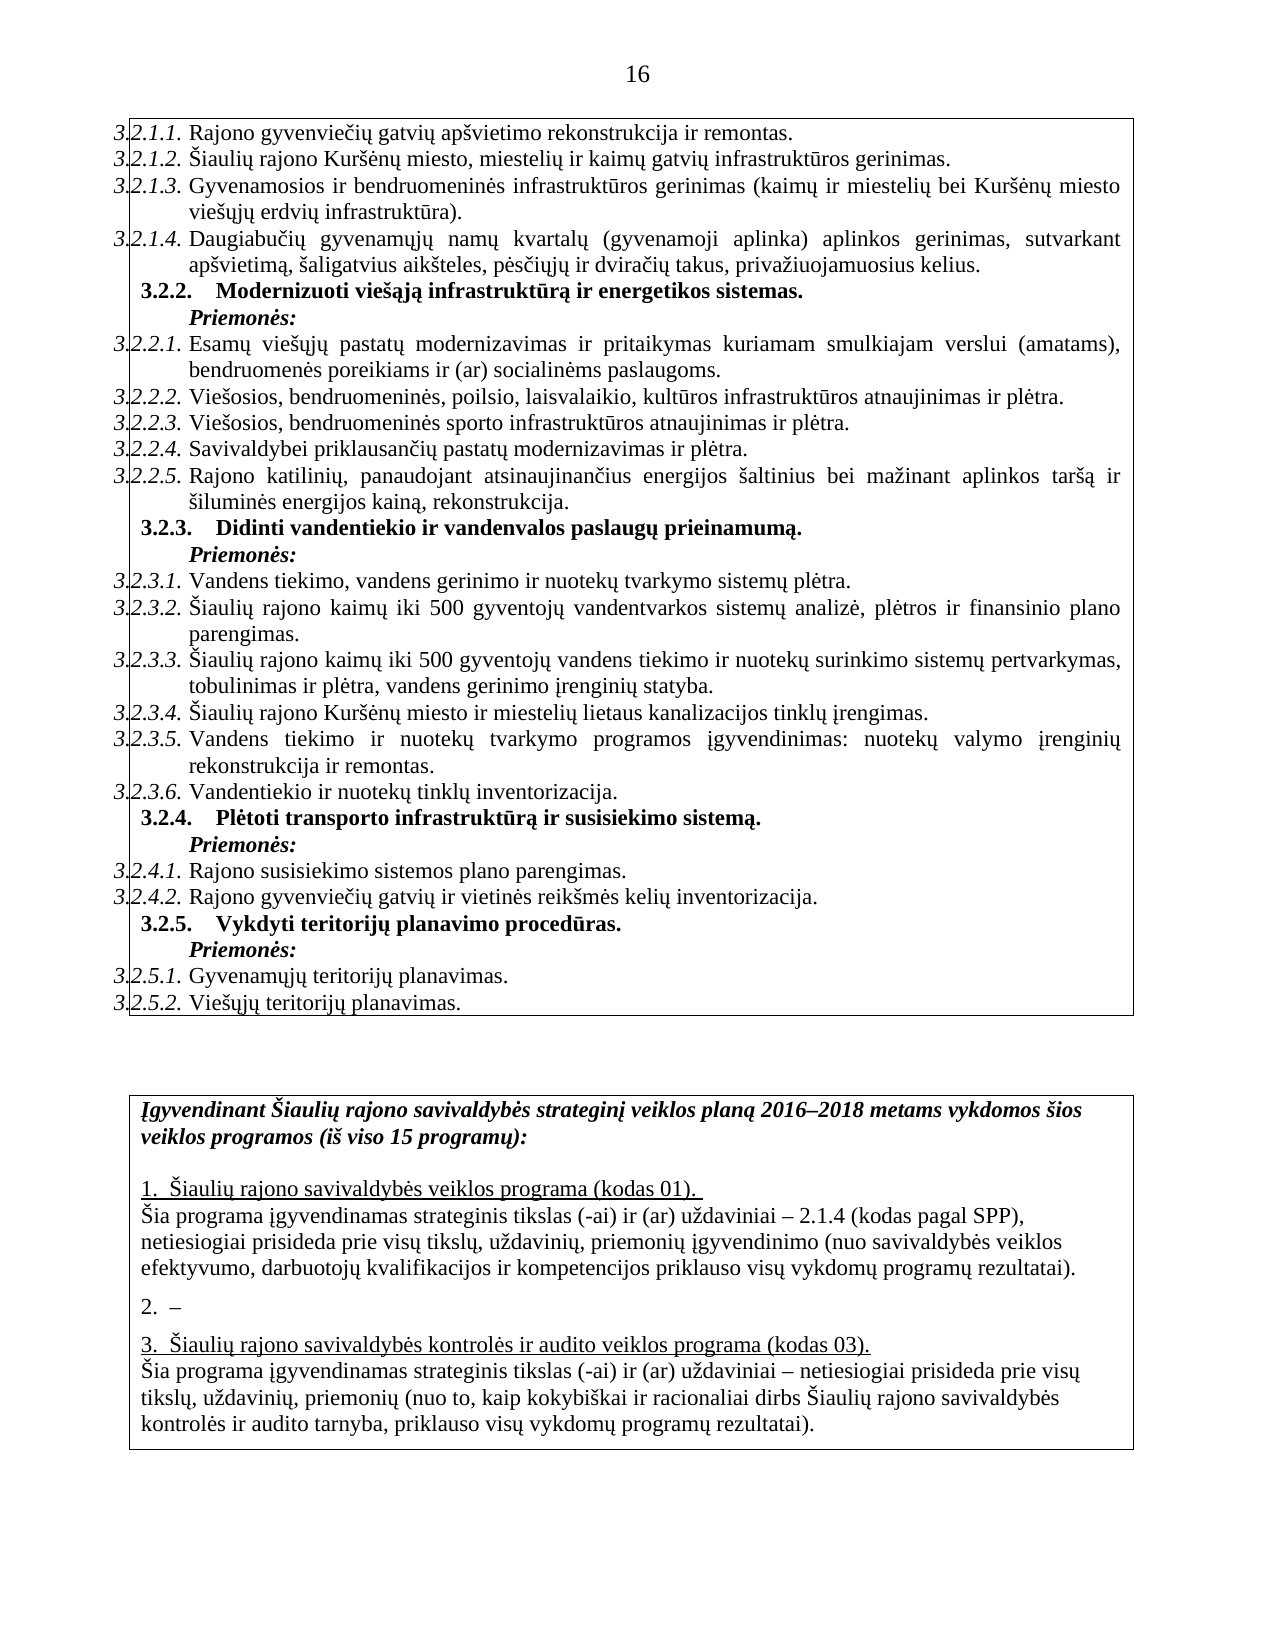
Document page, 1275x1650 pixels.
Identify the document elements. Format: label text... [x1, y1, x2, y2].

table_cell 2. 3. 3.1. tikslas. Gyvenamosios ir rekreacinės aplinkos gerinimas. Uždaviniai: 3.1.1. Gerinti rajono rekreacinių teritorijų priežiūrą bei vykdyti jų plėtrą. Priemonės: 3.1.1.1. Rekreacinių ir kitų teritorijų planavimo dokumentų rengimas. 3.1.1.2. Želdynų ir želdinių inventorizavimas. 3.1.1.3. Želdynų sutvarkymo planavimo dokumentų rengimas. 3.1.1.4. Želdynų sutvarkymas pagal parengtus projektus. 3.1.1.5. Paviršinio vandens telkinių aplinkos, maudyklų, paplūdimių sutvarkymas ir pritaikymas turizmui ir poilsiui, pažintinių takų įrengimas. 3.1.1.6. Gamtos išteklių išsaugojimas, siekiant efektyviai juos naudoti gyventojų ir ūkio reikmėms. 3.1.2. Tobulinti ir efektyvinti atliekų tvarkymo sistemą. Priemonės: 3.1.2.1. Komunalinių atliekų tvarkymo Šiaulių rajone plano parengimas ir įgyvendinimas (priemonė iš dalies įgyvendinta – parengtas nurodytas planas, 2014–2020 m. vykdomas plano įgyvendinimas). 3.1.2.2. Rajono gyventojų švietimas ir informacijos teikimas atliekų rūšiavimo ir perdirbimo svarbos klausimais. 3.1.2.3. Specialistų gebėjimų atliekų tvarkymo srityje stiprinimas. 3.1.3. Mažinti aplinkos užterštumą. Priemonės: 3.1.3.1. Bešeimininkių artezinių gręžinių inventorizavimas, konservavimas ir tamponavimas (priemonė įgyvendinta). 3.1.3.2. Vandenviečių teritorijų sanitarinių apsaugos zonų projektų parengimas. 3.1.3.3. Šiaulių rajono paviršinio vandens telkinių apsaugos juostų ir zonų planų parengimas. 3.1.3.4. Šiaulių rajono aplinkos stebėsenos programos parengimas ir vykdymas. 3.2. tikslas. Viešosios infrastruktūros gerinimas ir plėtra. Uždaviniai: 3.2.1. Gerinti gatvių, daugiabučių kiemų ir kitų viešųjų erdvių būklę. Priemonės: 3.2.1.1. Rajono gyvenviečių gatvių apšvietimo rekonstrukcija ir remontas. 3.2.1.2. Šiaulių rajono Kuršėnų miesto, miestelių ir kaimų gatvių infrastruktūros gerinimas. 3.2.1.3. Gyvenamosios ir bendruomeninės infrastruktūros gerinimas (kaimų ir miestelių bei Kuršėnų miesto viešųjų erdvių infrastruktūra). 3.2.1.4. Daugiabučių gyvenamųjų namų kvartalų (gyvenamoji aplinka) aplinkos gerinimas, sutvarkant apšvietimą, šaligatvius aikšteles, pėsčiųjų ir dviračių takus, privažiuojamuosius kelius. 3.2.2. Modernizuoti viešąją infrastruktūrą ir energetikos sistemas. Priemonės: 3.2.2.1. Esamų viešųjų pastatų modernizavimas ir pritaikymas kuriamam smulkiajam verslui (amatams), bendruomenės poreikiams ir (ar) socialinėms paslaugoms. 3.2.2.2. Viešosios, bendruomeninės, poilsio, laisvalaikio, kultūros infrastruktūros atnaujinimas ir plėtra. 3.2.2.3. Viešosios, bendruomeninės sporto infrastruktūros atnaujinimas ir plėtra. 3.2.2.4. Savivaldybei priklausančių pastatų modernizavimas ir plėtra. 3.2.2.5. Rajono katilinių, panaudojant atsinaujinančius energijos šaltinius bei mažinant aplinkos taršą ir šiluminės energijos kainą, rekonstrukcija. 3.2.3. Didinti vandentiekio ir vandenvalos paslaugų prieinamumą. Priemonės: 3.2.3.1. Vandens tiekimo, vandens gerinimo ir nuotekų tvarkymo sistemų plėtra. 3.2.3.2. Šiaulių rajono kaimų iki 500 gyventojų vandentvarkos sistemų analizė, plėtros ir finansinio plano parengimas. 3.2.3.3. Šiaulių rajono kaimų iki 500 gyventojų vandens tiekimo ir nuotekų surinkimo sistemų pertvarkymas, tobulinimas ir plėtra, vandens gerinimo įrenginių statyba. 3.2.3.4. Šiaulių rajono Kuršėnų miesto ir miestelių lietaus kanalizacijos tinklų įrengimas. 3.2.3.5. Vandens tiekimo ir nuotekų tvarkymo programos įgyvendinimas: nuotekų valymo įrenginių rekonstrukcija ir remontas. 3.2.3.6. Vandentiekio ir nuotekų tinklų inventorizacija. 3.2.4. Plėtoti transporto infrastruktūrą ir susisiekimo sistemą. Priemonės: 3.2.4.1. Rajono susisiekimo sistemos plano parengimas. 3.2.4.2. Rajono gyvenviečių gatvių ir vietinės reikšmės kelių inventorizacija. 3.2.5. Vykdyti teritorijų planavimo procedūras. Priemonės: 3.2.5.1. Gyvenamųjų teritorijų planavimas. 3.2.5.2. Viešųjų teritorijų planavimas. [130, 119, 1133, 1015]
table_header Įgyvendinant Šiaulių rajono savivaldybės strateginį veiklos planą 2016–2018 metams vykdomos šios veiklos programos (iš viso 15 programų): 1. Šiaulių rajono savivaldybės veiklos programa (kodas 01). Šia programa įgyvendinamas strateginis tikslas (-ai) ir (ar) uždaviniai – 2.1.4 (kodas pagal SPP), netiesiogiai prisideda prie visų tikslų, uždavinių, priemonių įgyvendinimo (nuo savivaldybės veiklos efektyvumo, darbuotojų kvalifikacijos ir kompetencijos priklauso visų vykdomų programų rezultatai). 2. – 3. Šiaulių rajono savivaldybės kontrolės ir audito veiklos programa (kodas 03). Šia programa įgyvendinamas strateginis tikslas (-ai) ir (ar) uždaviniai – netiesiogiai prisideda prie visų tikslų, uždavinių, priemonių (nuo to, kaip kokybiškai ir racionaliai dirbs Šiaulių rajono savivaldybės kontrolės ir audito tarnyba, priklauso visų vykdomų programų rezultatai). [130, 1096, 1133, 1448]
